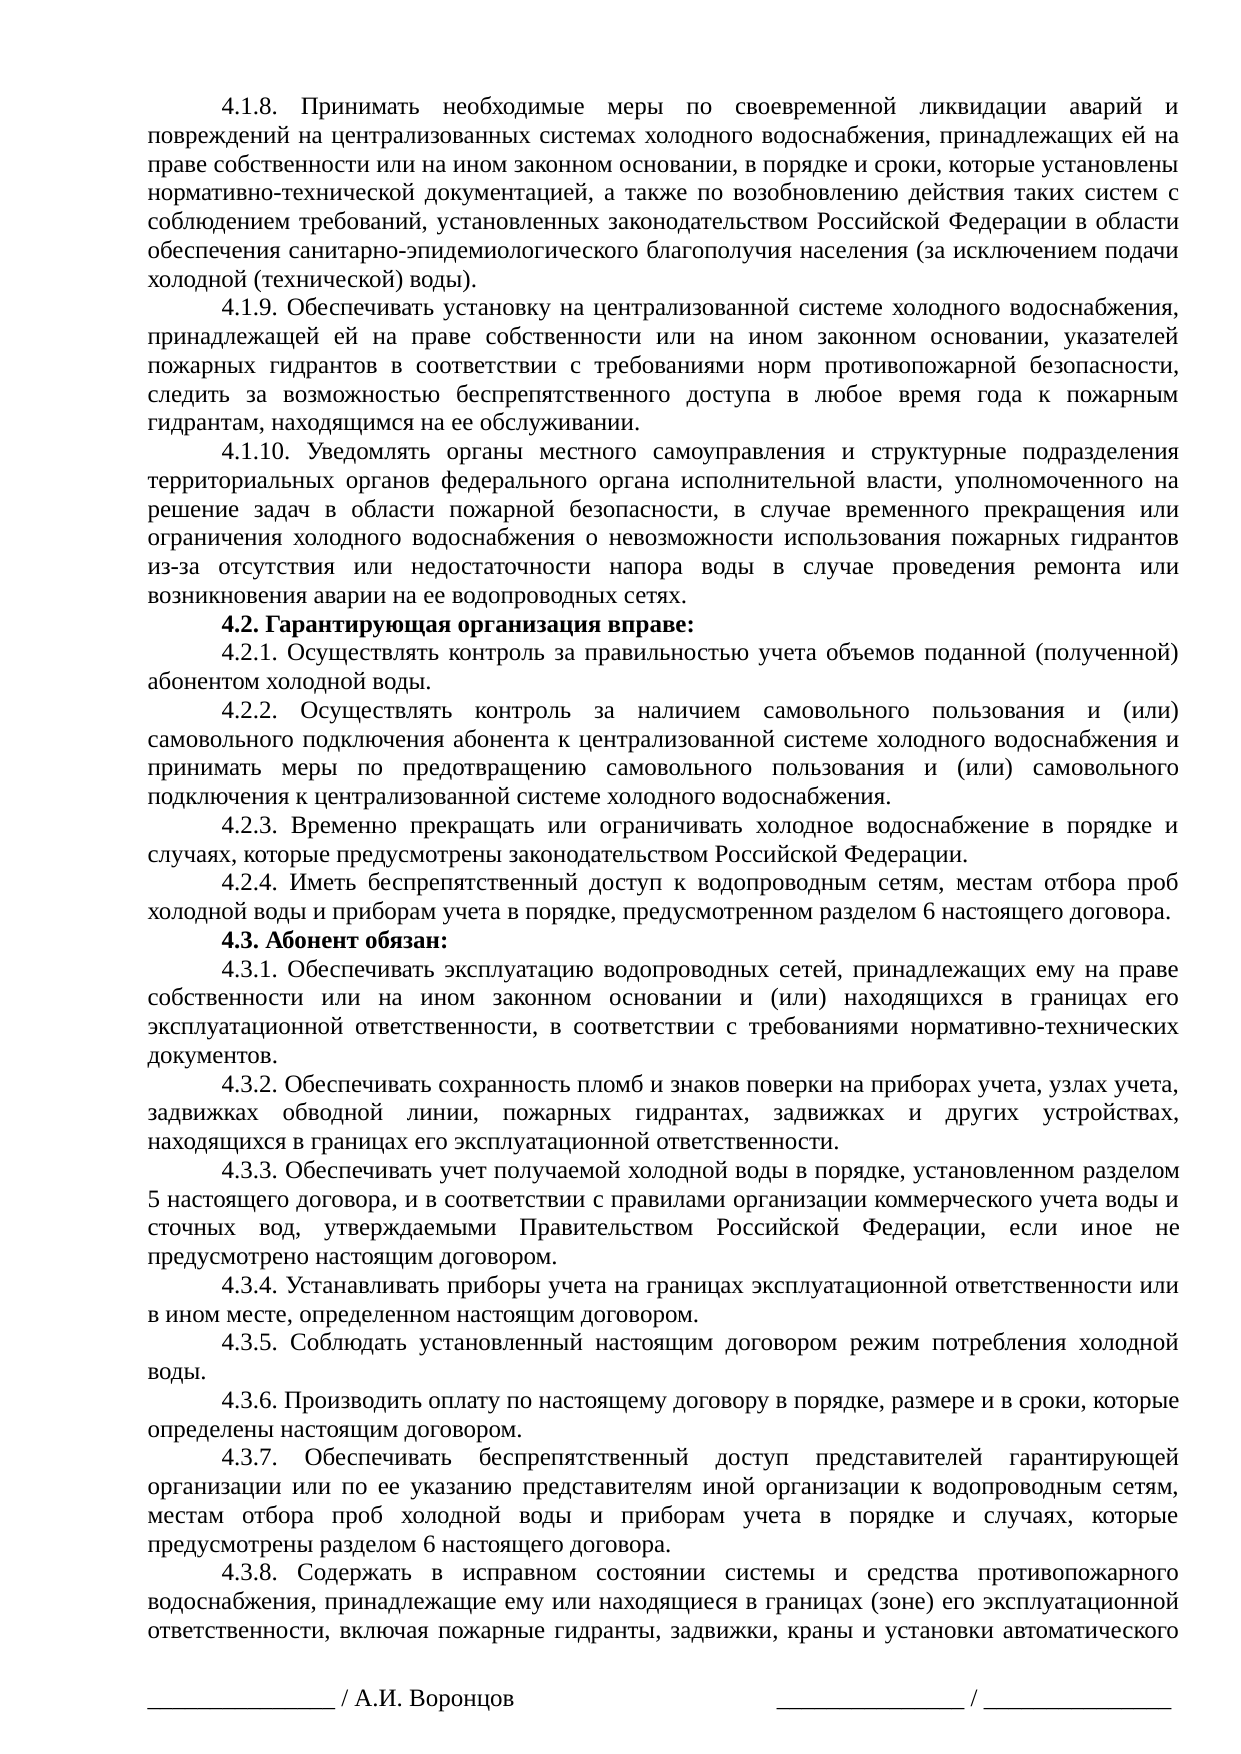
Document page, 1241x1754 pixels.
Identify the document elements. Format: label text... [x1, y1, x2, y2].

text 4.3.3. Обеспечивать учет получаемой холодной воды в порядке, установленном разделом 5 настоящего договора, и в соответствии с правилами организации коммерческого учета воды и сточных вод, утверждаемыми Правительством Российской Федерации, если иное не предусмотрено настоящим договором. [147, 1155, 1180, 1270]
text 4.3.7. Обеспечивать беспрепятственный доступ представителей гарантирующей организации или по ее указанию представителям иной организации к водопроводным сетям, местам отбора проб холодной воды и приборам учета в порядке и случаях, которые предусмотрены разделом 6 настоящего договора. [147, 1442, 1180, 1557]
text 4.3.5. Соблюдать установленный настоящим договором режим потребления холодной воды. [147, 1327, 1180, 1385]
text 4.3. Абонент обязан: [147, 925, 1180, 954]
text 4.2. Гарантирующая организация вправе: [147, 609, 1180, 637]
text 4.3.8. Содержать в исправном состоянии системы и средства противопожарного водоснабжения, принадлежащие ему или находящиеся в границах (зоне) его эксплуатационной ответственности, включая пожарные гидранты, задвижки, краны и установки автоматического [147, 1557, 1180, 1644]
text 4.3.1. Обеспечивать эксплуатацию водопроводных сетей, принадлежащих ему на праве собственности или на ином законном основании и (или) находящихся в границах его эксплуатационной ответственности, в соответствии с требованиями нормативно-технических документов. [147, 954, 1180, 1069]
text 4.2.3. Временно прекращать или ограничивать холодное водоснабжение в порядке и случаях, которые предусмотрены законодательством Российской Федерации. [147, 810, 1180, 867]
text 4.1.10. Уведомлять органы местного самоуправления и структурные подразделения территориальных органов федерального органа исполнительной власти, уполномоченного на решение задач в области пожарной безопасности, в случае временного прекращения или ограничения холодного водоснабжения о невозможности использования пожарных гидрантов из-за отсутствия или недостаточности напора воды в случае проведения ремонта или возникновения аварии на ее водопроводных сетях. [147, 436, 1180, 609]
text 4.3.6. Производить оплату по настоящему договору в порядке, размере и в сроки, которые определены настоящим договором. [147, 1385, 1180, 1442]
text 4.1.8. Принимать необходимые меры по своевременной ликвидации аварий и повреждений на централизованных системах холодного водоснабжения, принадлежащих ей на праве собственности или на ином законном основании, в порядке и сроки, которые установлены нормативно-технической документацией, а также по возобновлению действия таких систем с соблюдением требований, установленных законодательством Российской Федерации в области обеспечения санитарно-эпидемиологического благополучия населения (за исключением подачи холодной (технической) воды). [147, 91, 1180, 292]
text 4.2.1. Осуществлять контроль за правильностью учета объемов поданной (полученной) абонентом холодной воды. [147, 637, 1180, 695]
text 4.2.2. Осуществлять контроль за наличием самовольного пользования и (или) самовольного подключения абонента к централизованной системе холодного водоснабжения и принимать меры по предотвращению самовольного пользования и (или) самовольного подключения к централизованной системе холодного водоснабжения. [147, 695, 1180, 810]
text 4.3.4. Устанавливать приборы учета на границах эксплуатационной ответственности или в ином месте, определенном настоящим договором. [147, 1270, 1180, 1327]
text 4.1.9. Обеспечивать установку на централизованной системе холодного водоснабжения, принадлежащей ей на праве собственности или на ином законном основании, указателей пожарных гидрантов в соответствии с требованиями норм противопожарной безопасности, следить за возможностью беспрепятственного доступа в любое время года к пожарным гидрантам, находящимся на ее обслуживании. [147, 292, 1180, 436]
text 4.2.4. Иметь беспрепятственный доступ к водопроводным сетям, местам отбора проб холодной воды и приборам учета в порядке, предусмотренном разделом 6 настоящего договора. [147, 867, 1180, 925]
text 4.3.2. Обеспечивать сохранность пломб и знаков поверки на приборах учета, узлах учета, задвижках обводной линии, пожарных гидрантах, задвижках и других устройствах, находящихся в границах его эксплуатационной ответственности. [147, 1069, 1180, 1155]
